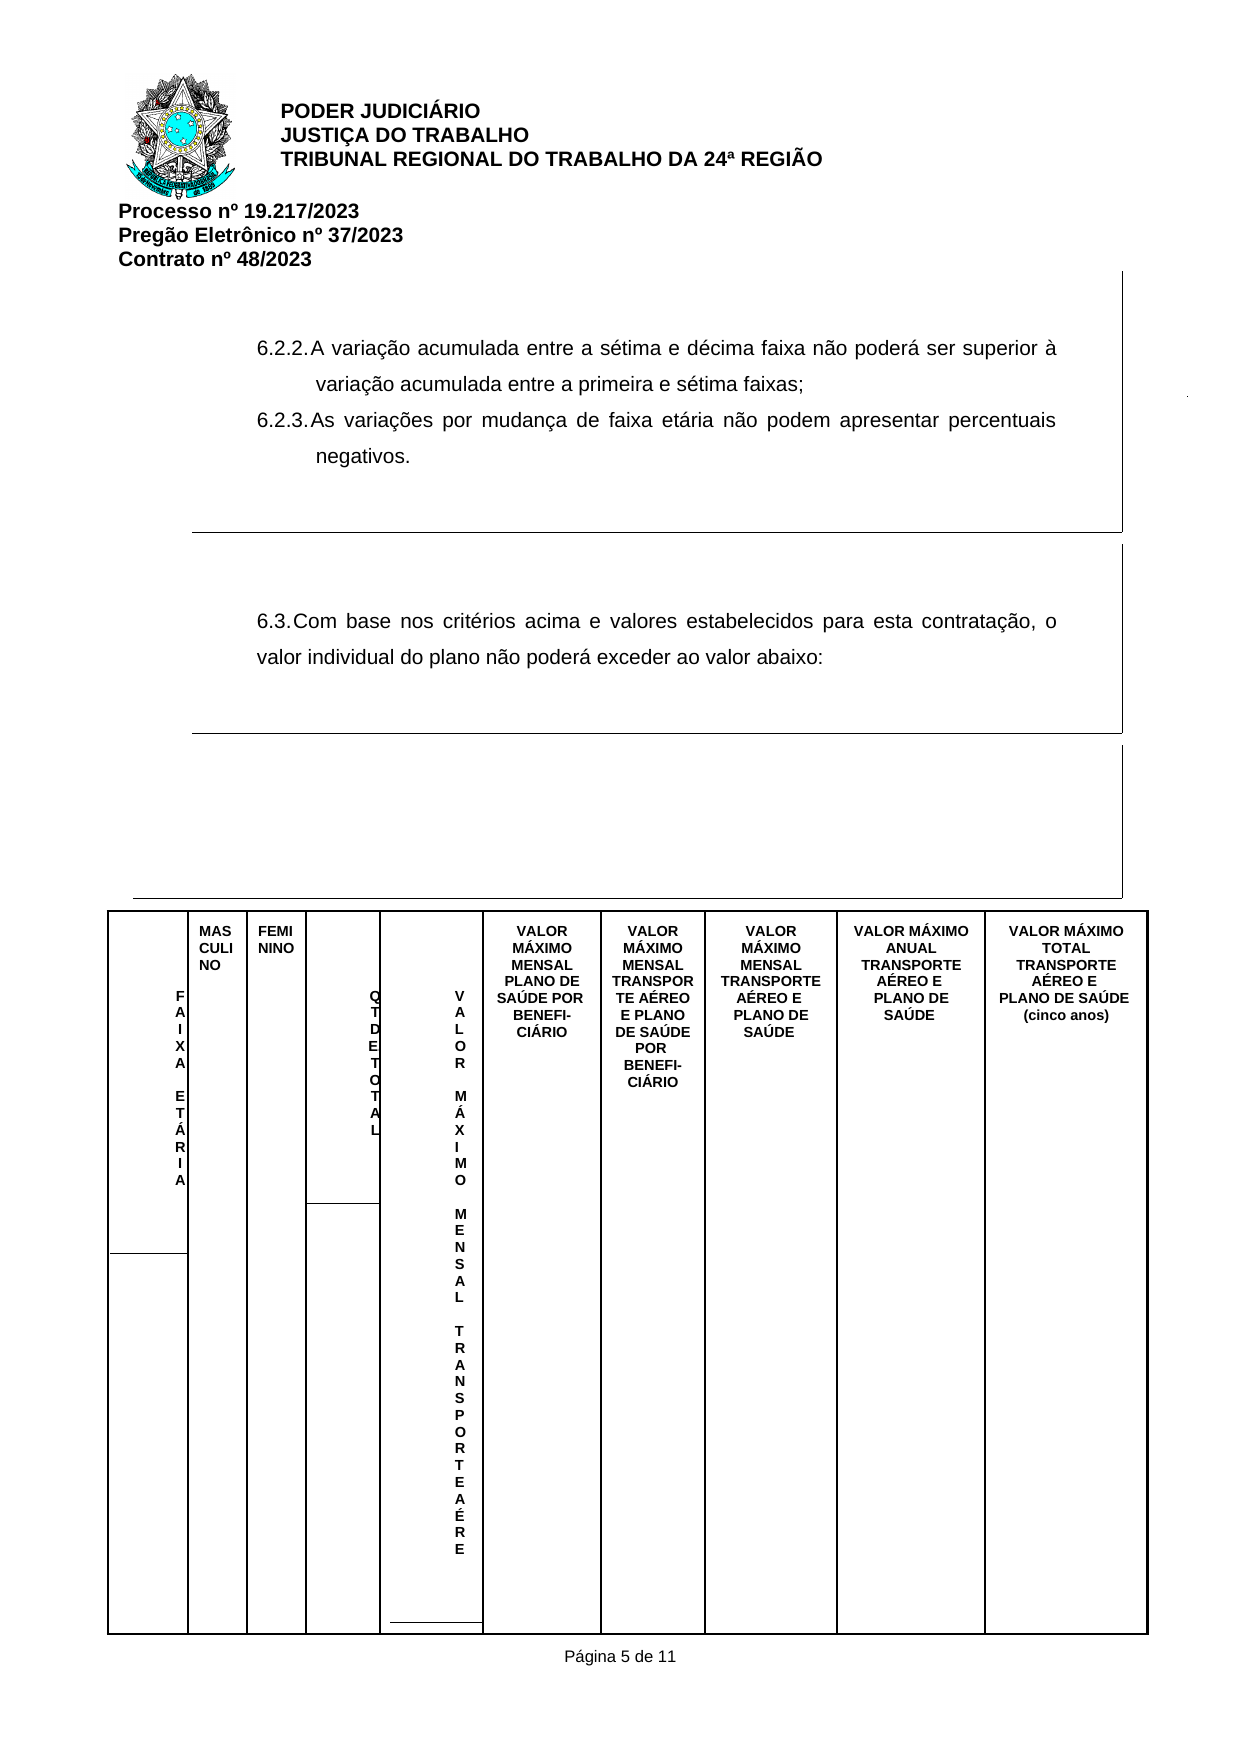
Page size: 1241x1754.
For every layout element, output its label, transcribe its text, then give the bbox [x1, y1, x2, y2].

list As variações por mudança de faixa etária não podem apresentar percentuais negativos. [192, 343, 1122, 532]
table_header VALOR MÁXIMO TOTAL TRANSPORTE AÉREO E PLANO DE SAÚDE (cinco anos) [986, 912, 1146, 1632]
table_header QTDE. TOTAL [307, 912, 379, 1203]
table_header MASCULINO [189, 912, 246, 1632]
table_header VALOR MÁXIMO MENSAL TRANSPORTE AÉREO E PLANO DE SAÚDE POR BENEFI- CIÁRIO [602, 912, 704, 1632]
table_header [307, 1204, 379, 1632]
table_header FAIXA ETÁRIA [109, 912, 187, 1632]
table_header FEMININO [248, 912, 305, 1632]
table_header VALOR MÁXIMO MENSAL TRANSPORTE AÉREO E PLANO DE SAÚDE [706, 912, 836, 1632]
list Com base nos critérios acima e valores estabelecidos para esta contratação, o valor individual do plano não poderá exceder ao valor abaixo: [192, 544, 1122, 733]
table_header VALOR MÁXIMO MENSAL TRANSPORTE AÉRE [381, 912, 482, 1632]
table_header VALOR MÁXIMO MENSAL PLANO DE SAÚDE POR BENEFI- CIÁRIO [484, 912, 600, 1632]
table_header VALOR MÁXIMO ANUAL TRANSPORTE AÉREO E PLANO DE SAÚDE [838, 912, 984, 1632]
list A variação acumulada entre a sétima e décima faixa não poderá ser superior à variação acumulada entre a primeira e sétima faixas; [192, 271, 1122, 343]
